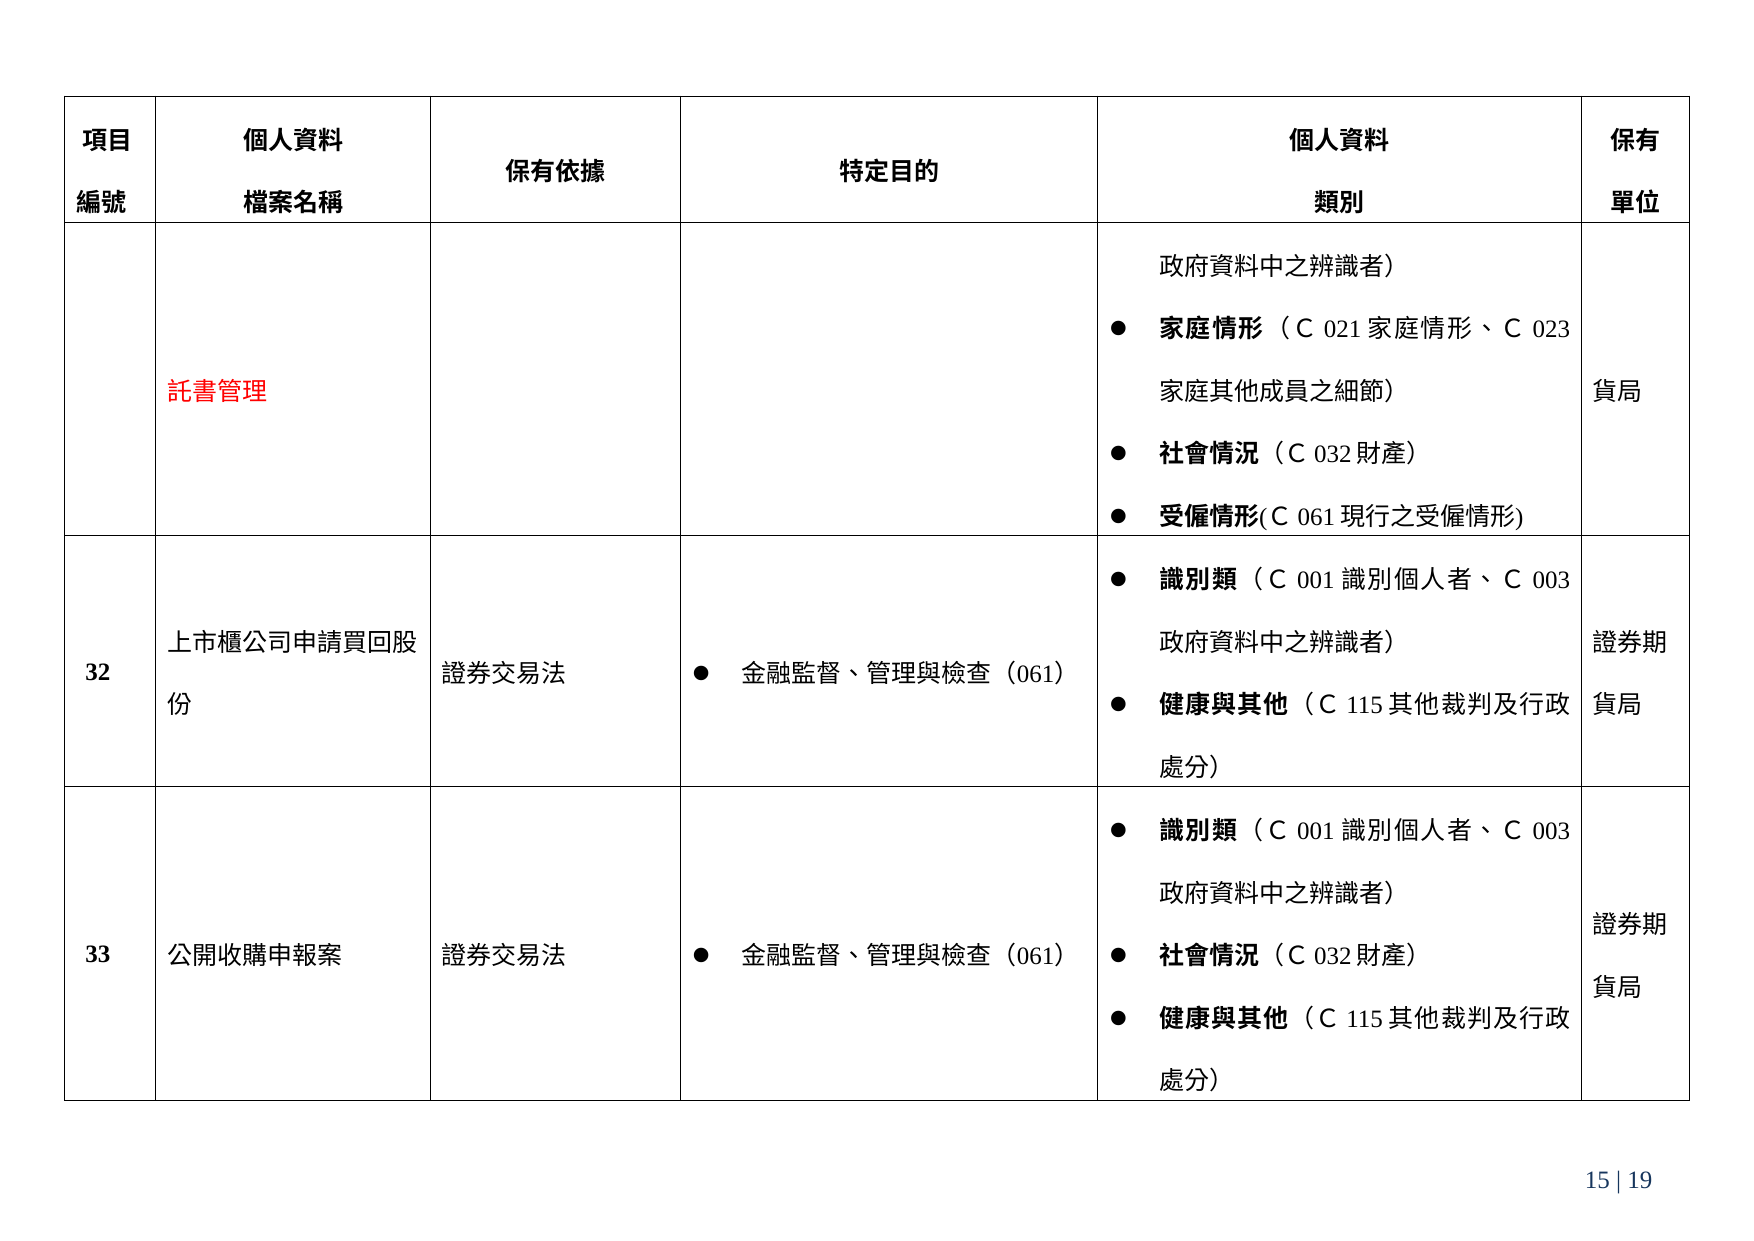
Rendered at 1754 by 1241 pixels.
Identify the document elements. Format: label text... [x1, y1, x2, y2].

table_cell 金融監督、管理與檢查（061） [681, 536, 1097, 786]
table_cell 證券期貨局 [1582, 787, 1689, 1100]
table_cell 證券交易法 [431, 536, 680, 786]
table_cell [681, 223, 1097, 535]
table_cell 識別類（Ｃ001識別個人者、Ｃ003政府資料中之辨識者） 家庭情形（Ｃ021家庭情形、Ｃ023家庭其他成員之細節） 社會情況（Ｃ032財產） 受僱情形(Ｃ061現行之受僱情形) [1098, 223, 1581, 535]
table_header 個人資料 類別 [1098, 97, 1581, 222]
table_header 個人資料 檔案名稱 [156, 97, 430, 222]
table_cell [65, 223, 155, 535]
table_header 項目 編號 [65, 97, 155, 222]
table_cell 識別類（Ｃ001識別個人者、Ｃ003政府資料中之辨識者） 社會情況（Ｃ032財產） 健康與其他（Ｃ115其他裁判及行政處分） [1098, 787, 1581, 1100]
table_cell 上市櫃公司申請買回股份 [156, 536, 430, 786]
table_cell 貨局 [1582, 223, 1689, 535]
table_cell 證券交易法 [431, 787, 680, 1100]
table_cell 識別類（Ｃ001識別個人者、Ｃ003政府資料中之辨識者） 健康與其他（Ｃ115其他裁判及行政處分） [1098, 536, 1581, 786]
table_cell [65, 536, 155, 786]
table_header 特定目的 [681, 97, 1097, 222]
table_cell 證券期貨局 [1582, 536, 1689, 786]
table_header 保有 單位 [1582, 97, 1689, 222]
table_cell 公開收購申報案 [156, 787, 430, 1100]
table_cell [431, 223, 680, 535]
table_cell 金融監督、管理與檢查（061） [681, 787, 1097, 1100]
table_header 保有依據 [431, 97, 680, 222]
table_cell 託書管理 [156, 223, 430, 535]
table_cell [65, 787, 155, 1100]
